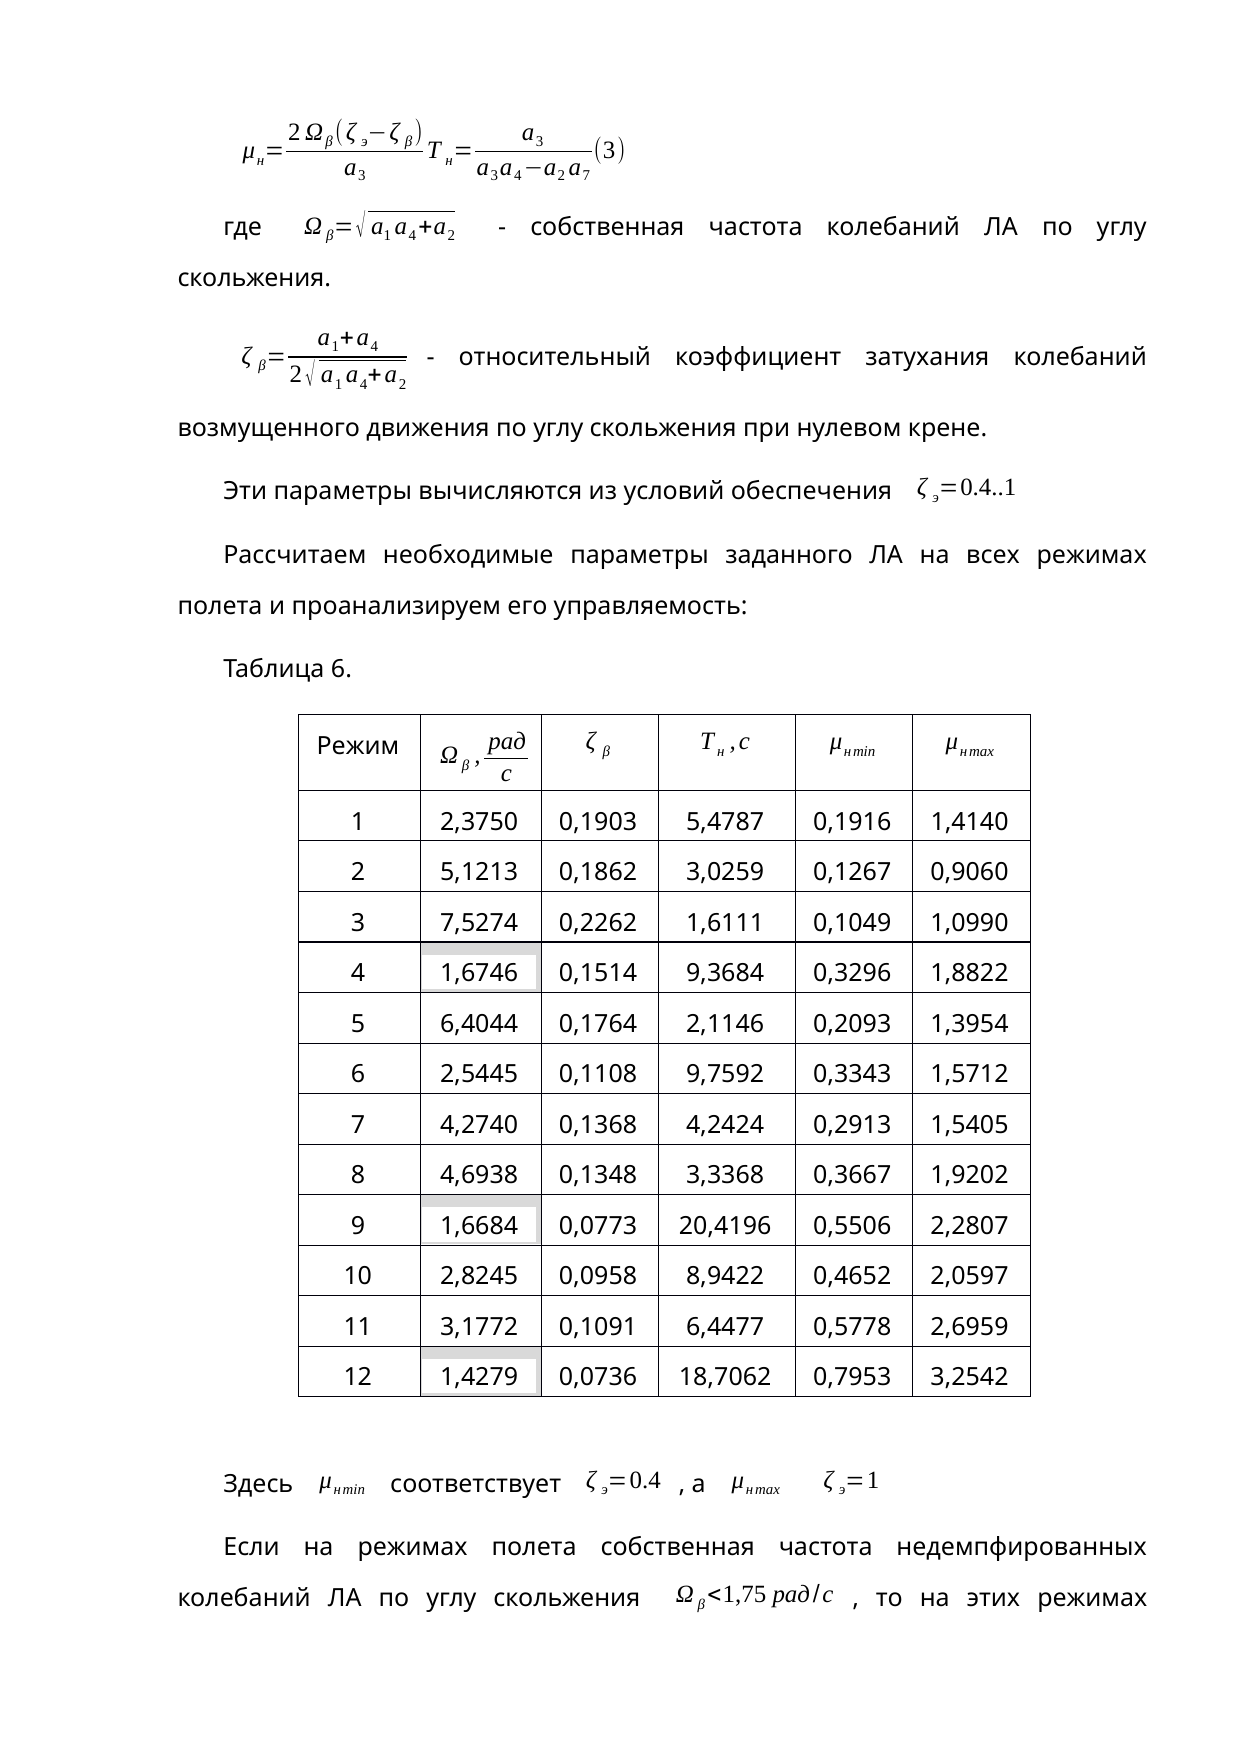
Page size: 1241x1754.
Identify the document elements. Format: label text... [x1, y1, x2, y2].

table_cell 0,3296 [796, 943, 912, 992]
table_cell 20,4196 [659, 1195, 795, 1244]
table_cell 1,4140 [913, 791, 1030, 840]
table_cell 2,1146 [659, 993, 795, 1042]
table_cell 2,0597 [913, 1246, 1030, 1295]
table_cell 7,5274 [421, 892, 541, 941]
table_cell 10 [299, 1246, 420, 1295]
table_cell 9,3684 [659, 943, 795, 992]
table_cell 1,6684 [421, 1195, 541, 1244]
table_cell 3,1772 [421, 1296, 541, 1346]
table_cell 0,5778 [796, 1296, 912, 1346]
table_cell 2,3750 [421, 791, 541, 840]
table_cell 3,0259 [659, 841, 795, 891]
table_cell 1,3954 [913, 993, 1030, 1042]
table_cell 2 [299, 841, 420, 891]
table_header [913, 715, 1030, 790]
table_header [421, 715, 541, 790]
table_cell 0,9060 [913, 841, 1030, 891]
text Если на режимах полета собственная частота недемпфированных колебаний ЛА по углу скольжения , то на этих режимах необходим автомат бокового управления (АБУ). Из таблицы видно, что введение АБУ необходимо на 4, 9 и 12 режимах полета. [177, 1529, 1147, 1614]
table_cell 0,1348 [542, 1145, 658, 1194]
table_cell 1,9202 [913, 1145, 1030, 1194]
table_cell 2,8245 [421, 1246, 541, 1295]
table_cell 1 [299, 791, 420, 840]
table_header [796, 715, 912, 790]
table_cell 0,1108 [542, 1044, 658, 1093]
table_cell 0,1916 [796, 791, 912, 840]
table_cell 6,4044 [421, 993, 541, 1042]
table_cell 6 [299, 1044, 420, 1093]
table_cell 0,7953 [796, 1347, 912, 1396]
table_cell 0,1049 [796, 892, 912, 941]
table_cell 11 [299, 1296, 420, 1346]
table_cell 2,5445 [421, 1044, 541, 1093]
table_cell 4,2740 [421, 1094, 541, 1143]
table_header [659, 715, 795, 790]
table_cell 12 [299, 1347, 420, 1396]
table_cell 4,2424 [659, 1094, 795, 1143]
table_cell 0,3343 [796, 1044, 912, 1093]
text Эти параметры вычисляются из условий обеспечения [177, 473, 1147, 507]
table_cell 0,1764 [542, 993, 658, 1042]
table_cell 0,3667 [796, 1145, 912, 1194]
table_cell 0,2913 [796, 1094, 912, 1143]
table_cell 2,2807 [913, 1195, 1030, 1244]
table_cell 1,6746 [421, 943, 541, 992]
table_cell 0,2262 [542, 892, 658, 941]
table_cell 0,1514 [542, 943, 658, 992]
table_cell 1,6111 [659, 892, 795, 941]
table_cell 1,4279 [421, 1347, 541, 1396]
text - относительный коэффициент затухания колебаний возмущенного движения по углу скольжения при нулевом крене. [177, 323, 1147, 443]
table_cell 4 [299, 943, 420, 992]
table_cell 1,5405 [913, 1094, 1030, 1143]
table_cell 6,4477 [659, 1296, 795, 1346]
table_cell 5,4787 [659, 791, 795, 840]
table_cell 3,2542 [913, 1347, 1030, 1396]
table_cell 0,1903 [542, 791, 658, 840]
table_cell 0,0773 [542, 1195, 658, 1244]
table_cell 0,5506 [796, 1195, 912, 1244]
table_cell 4,6938 [421, 1145, 541, 1194]
table_cell 0,4652 [796, 1246, 912, 1295]
table_cell 0,1862 [542, 841, 658, 891]
table_header [542, 715, 658, 790]
table_cell 5 [299, 993, 420, 1042]
table_cell 2,6959 [913, 1296, 1030, 1346]
table_cell 5,1213 [421, 841, 541, 891]
table_cell 7 [299, 1094, 420, 1143]
table_cell 0,2093 [796, 993, 912, 1042]
table_cell 1,0990 [913, 892, 1030, 941]
text Рассчитаем необходимые параметры заданного ЛA на всех режимах полета и проанализируем его управляемость: [177, 536, 1147, 621]
table_cell 8,9422 [659, 1246, 795, 1295]
table_cell 8 [299, 1145, 420, 1194]
table_cell 0,1091 [542, 1296, 658, 1346]
table_cell 0,1267 [796, 841, 912, 891]
table_header Режим [299, 715, 420, 790]
table_cell 3,3368 [659, 1145, 795, 1194]
table_cell 0,0958 [542, 1246, 658, 1295]
text где - собственная частота колебаний ЛА по углу скольжения. [177, 209, 1147, 294]
table_cell 1,5712 [913, 1044, 1030, 1093]
table_cell 9 [299, 1195, 420, 1244]
table_cell 3 [299, 892, 420, 941]
table_cell 1,8822 [913, 943, 1030, 992]
text Таблица 6. [177, 651, 1147, 685]
table_cell 18,7062 [659, 1347, 795, 1396]
table_cell 0,0736 [542, 1347, 658, 1396]
text Здесь соответствует , а [177, 1465, 1147, 1499]
table_cell 9,7592 [659, 1044, 795, 1093]
table_cell 0,1368 [542, 1094, 658, 1143]
